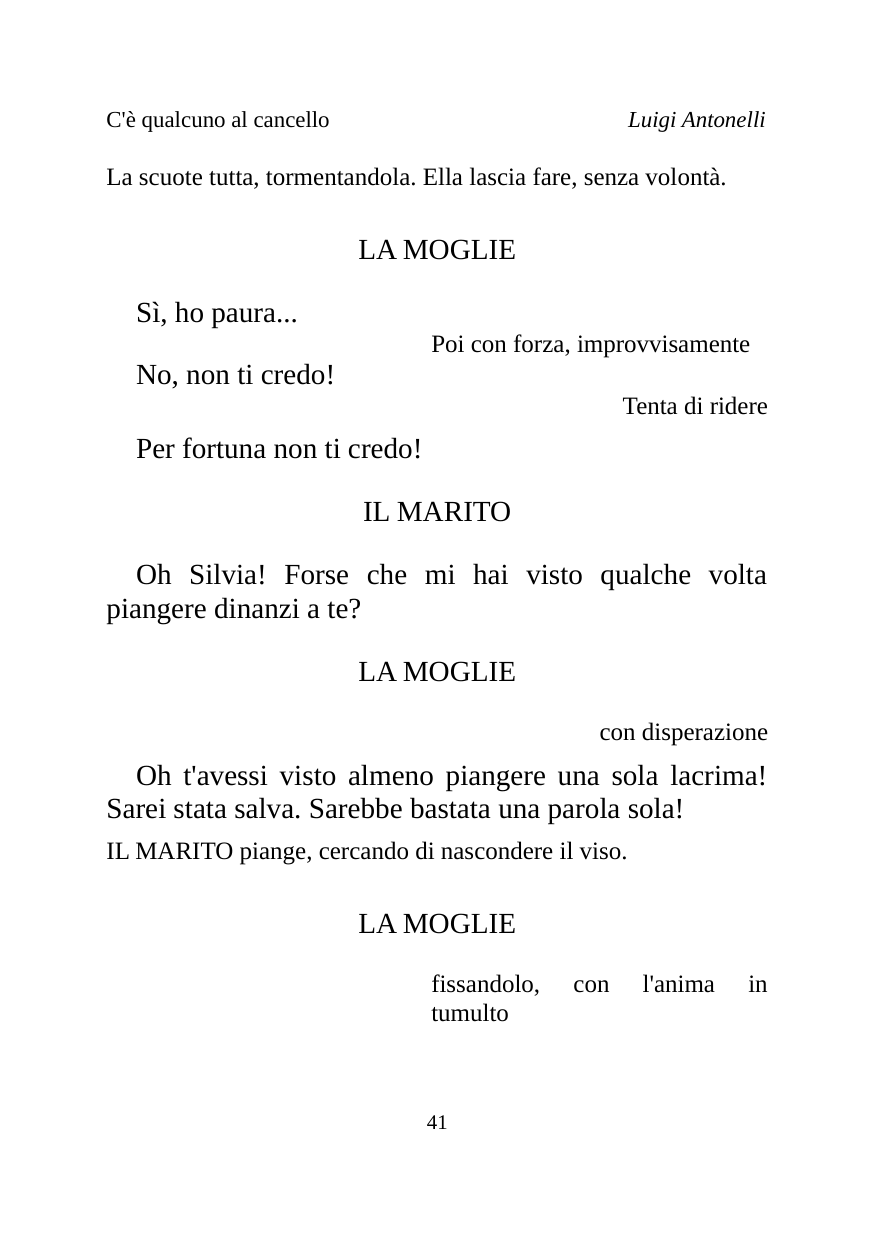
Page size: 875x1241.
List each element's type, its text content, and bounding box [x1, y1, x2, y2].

text Poi con forza, improvvisamente [431, 329, 768, 357]
text LA MOGLIE [106, 906, 768, 940]
text Per fortuna non ti credo! [106, 431, 768, 465]
text LA MOGLIE [106, 232, 768, 266]
text IL MARITO [106, 494, 768, 528]
text Oh Silvia! Forse che mi hai visto qualche volta piangere dinanzi a te? [106, 557, 768, 624]
text Tenta di ridere [431, 391, 768, 420]
text con disperazione [431, 717, 768, 746]
text Oh t'avessi visto almeno piangere una sola lacrima! Sarei stata salva. Sarebbe bastata una parola sola! [106, 758, 768, 825]
text fissandolo, con l'anima in tumulto [431, 969, 768, 1027]
text Sì, ho paura... [106, 295, 768, 329]
text LA MOGLIE [106, 654, 768, 688]
text IL MARITO piange, cercando di nascondere il viso. [106, 836, 768, 865]
text No, non ti credo! [106, 357, 768, 391]
text La scuote tutta, tormentandola. Ella lascia fare, senza volontà. [106, 162, 768, 191]
